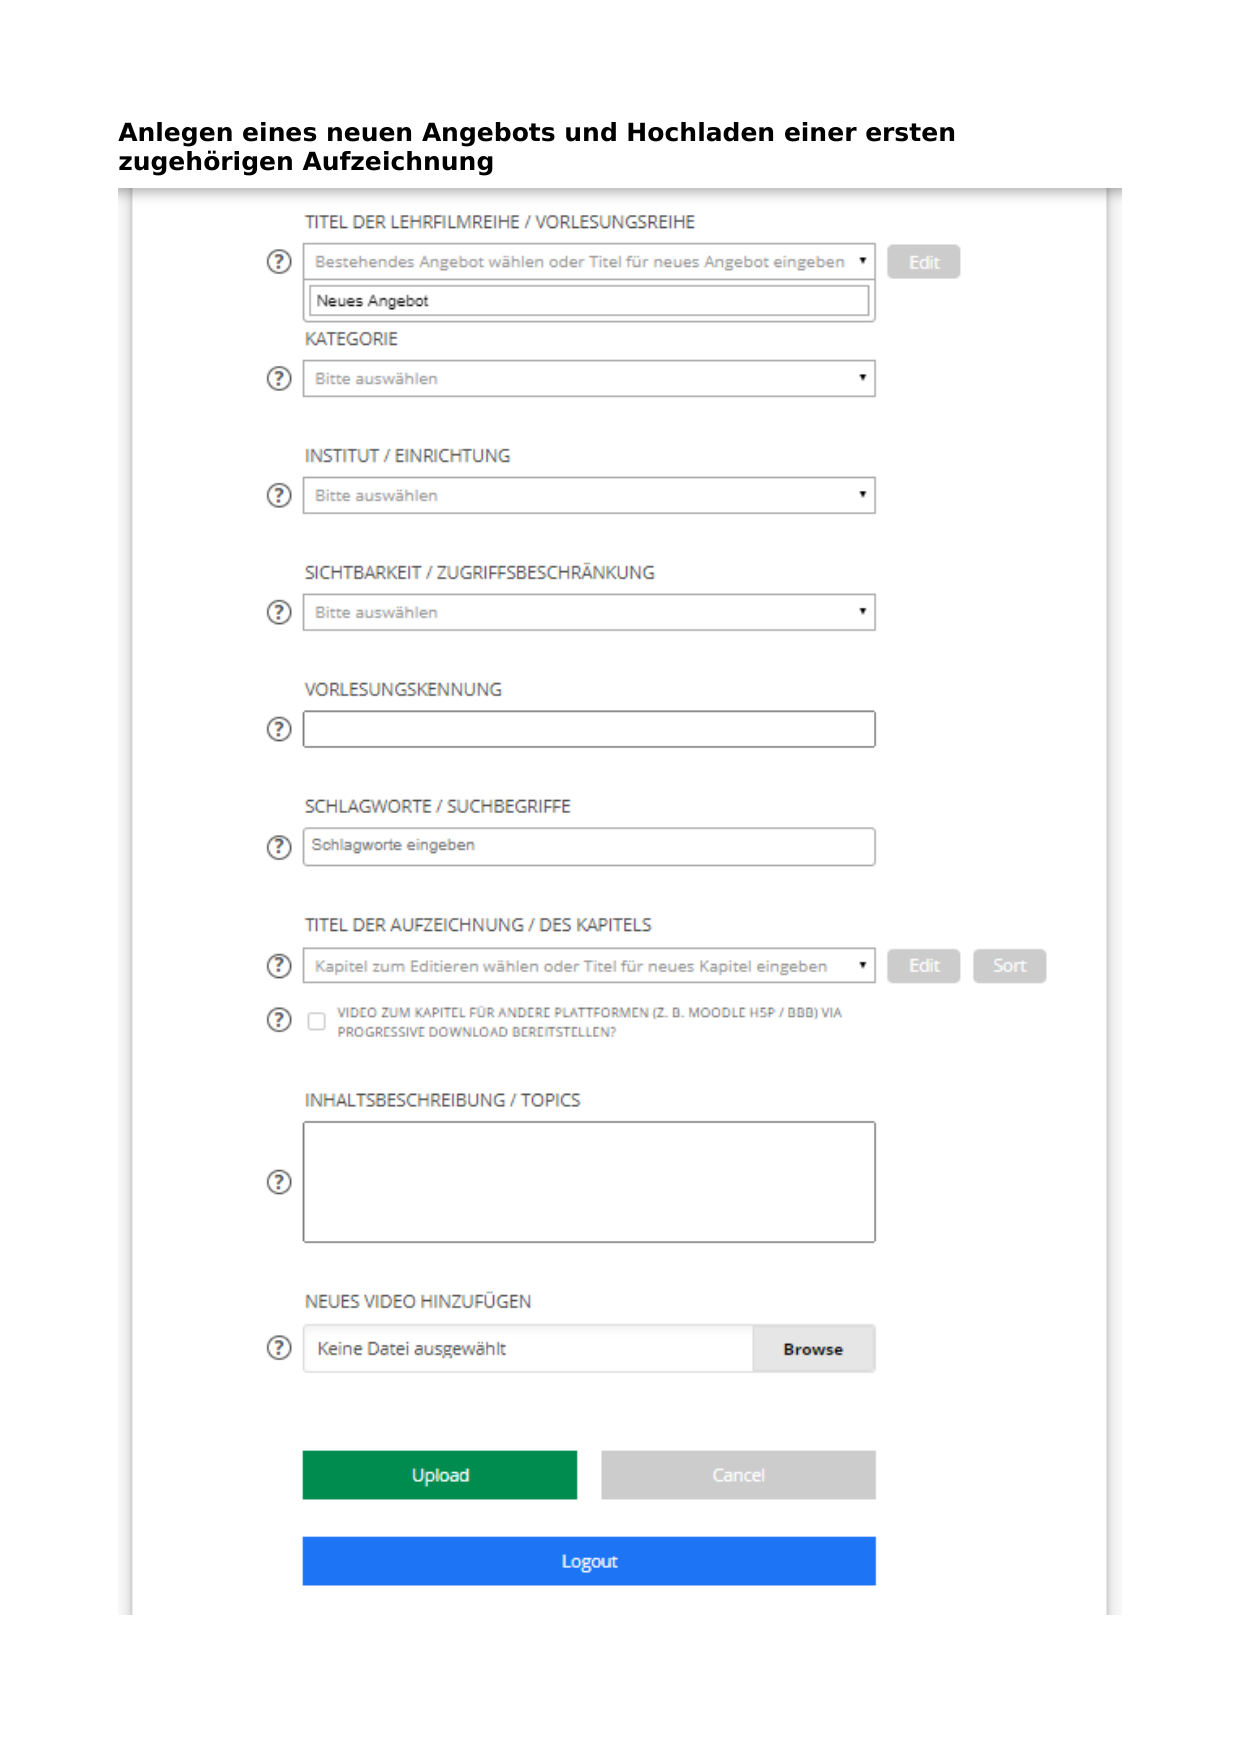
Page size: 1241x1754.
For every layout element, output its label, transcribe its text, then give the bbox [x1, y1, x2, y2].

subtitle Anlegen eines neuen Angebots und Hochladen einer ersten zugehörigen Aufzeichnung [118, 118, 1122, 176]
picture [118, 188, 1123, 1615]
